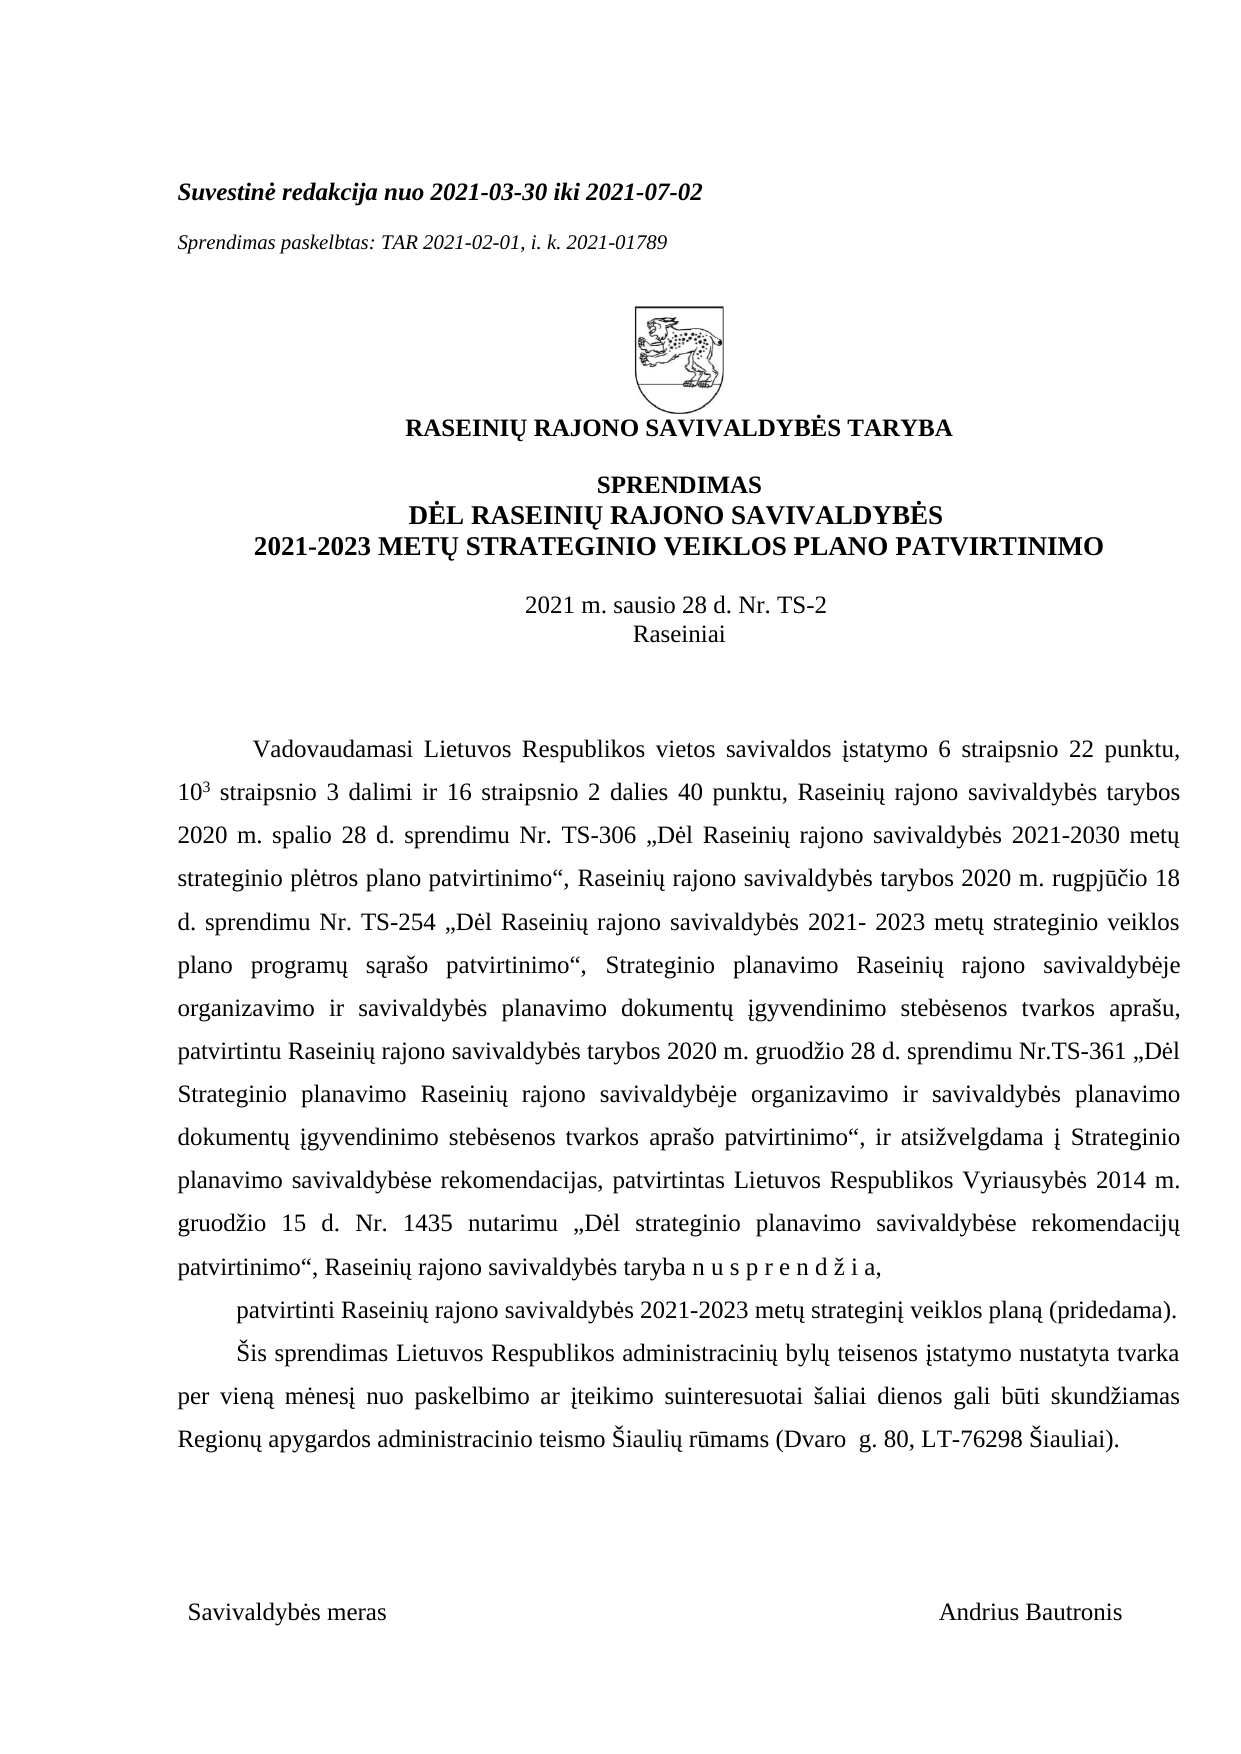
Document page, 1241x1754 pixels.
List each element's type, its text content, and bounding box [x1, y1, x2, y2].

text Šis sprendimas Lietuvos Respublikos administracinių bylų teisenos įstatymo nustatyta tvarka per vieną mėnesį nuo paskelbimo ar įteikimo suinteresuotai šaliai dienos gali būti skundžiamas Regionų apygardos administracinio teismo Šiaulių rūmams (Dvaro g. 80, LT-76298 Šiauliai). [177, 1338, 1181, 1453]
text Savivaldybės meras Andrius Bautronis [187, 1597, 1181, 1625]
text 2021 m. sausio 28 d. Nr. TS-2 [177, 590, 1181, 619]
text SPRENDIMAS [177, 471, 1181, 499]
text Vadovaudamasi Lietuvos Respublikos vietos savivaldos įstatymo 6 straipsnio 22 punktu, 103 straipsnio 3 dalimi ir 16 straipsnio 2 dalies 40 punktu, Raseinių rajono savivaldybės tarybos 2020 m. spalio 28 d. sprendimu Nr. TS-306 „Dėl Raseinių rajono savivaldybės 2021-2030 metų strateginio plėtros plano patvirtinimo“, Raseinių rajono savivaldybės tarybos 2020 m. rugpjūčio 18 d. sprendimu Nr. TS-254 „Dėl Raseinių rajono savivaldybės 2021- 2023 metų strateginio veiklos plano programų sąrašo patvirtinimo“, Strateginio planavimo Raseinių rajono savivaldybėje organizavimo ir savivaldybės planavimo dokumentų įgyvendinimo stebėsenos tvarkos aprašu, patvirtintu Raseinių rajono savivaldybės tarybos 2020 m. gruodžio 28 d. sprendimu Nr.TS-361 „Dėl Strateginio planavimo Raseinių rajono savivaldybėje organizavimo ir savivaldybės planavimo dokumentų įgyvendinimo stebėsenos tvarkos aprašo patvirtinimo“, ir atsižvelgdama į Strateginio planavimo savivaldybėse rekomendacijas, patvirtintas Lietuvos Respublikos Vyriausybės 2014 m. gruodžio 15 d. Nr. 1435 nutarimu „Dėl strateginio planavimo savivaldybėse rekomendacijų patvirtinimo“, Raseinių rajono savivaldybės taryba n u s p r e n d ž i a, [177, 734, 1181, 1280]
text 2021-2023 metų strateginio veiklos plano patvirtinimo [177, 531, 1181, 562]
text RASEINIŲ RAJONO SAVIVALDYBĖS TARYBA [177, 413, 1181, 442]
text DĖL raseinių rajono savivaldybės [177, 499, 1181, 531]
text Suvestinė redakcija nuo 2021-03-30 iki 2021-07-02 [177, 177, 1181, 206]
text Raseiniai [177, 619, 1181, 648]
text Sprendimas paskelbtas: TAR 2021-02-01, i. k. 2021-01789 [177, 230, 1181, 254]
text patvirtinti Raseinių rajono savivaldybės 2021-2023 metų strateginį veiklos planą (pridedama). [177, 1295, 1181, 1323]
